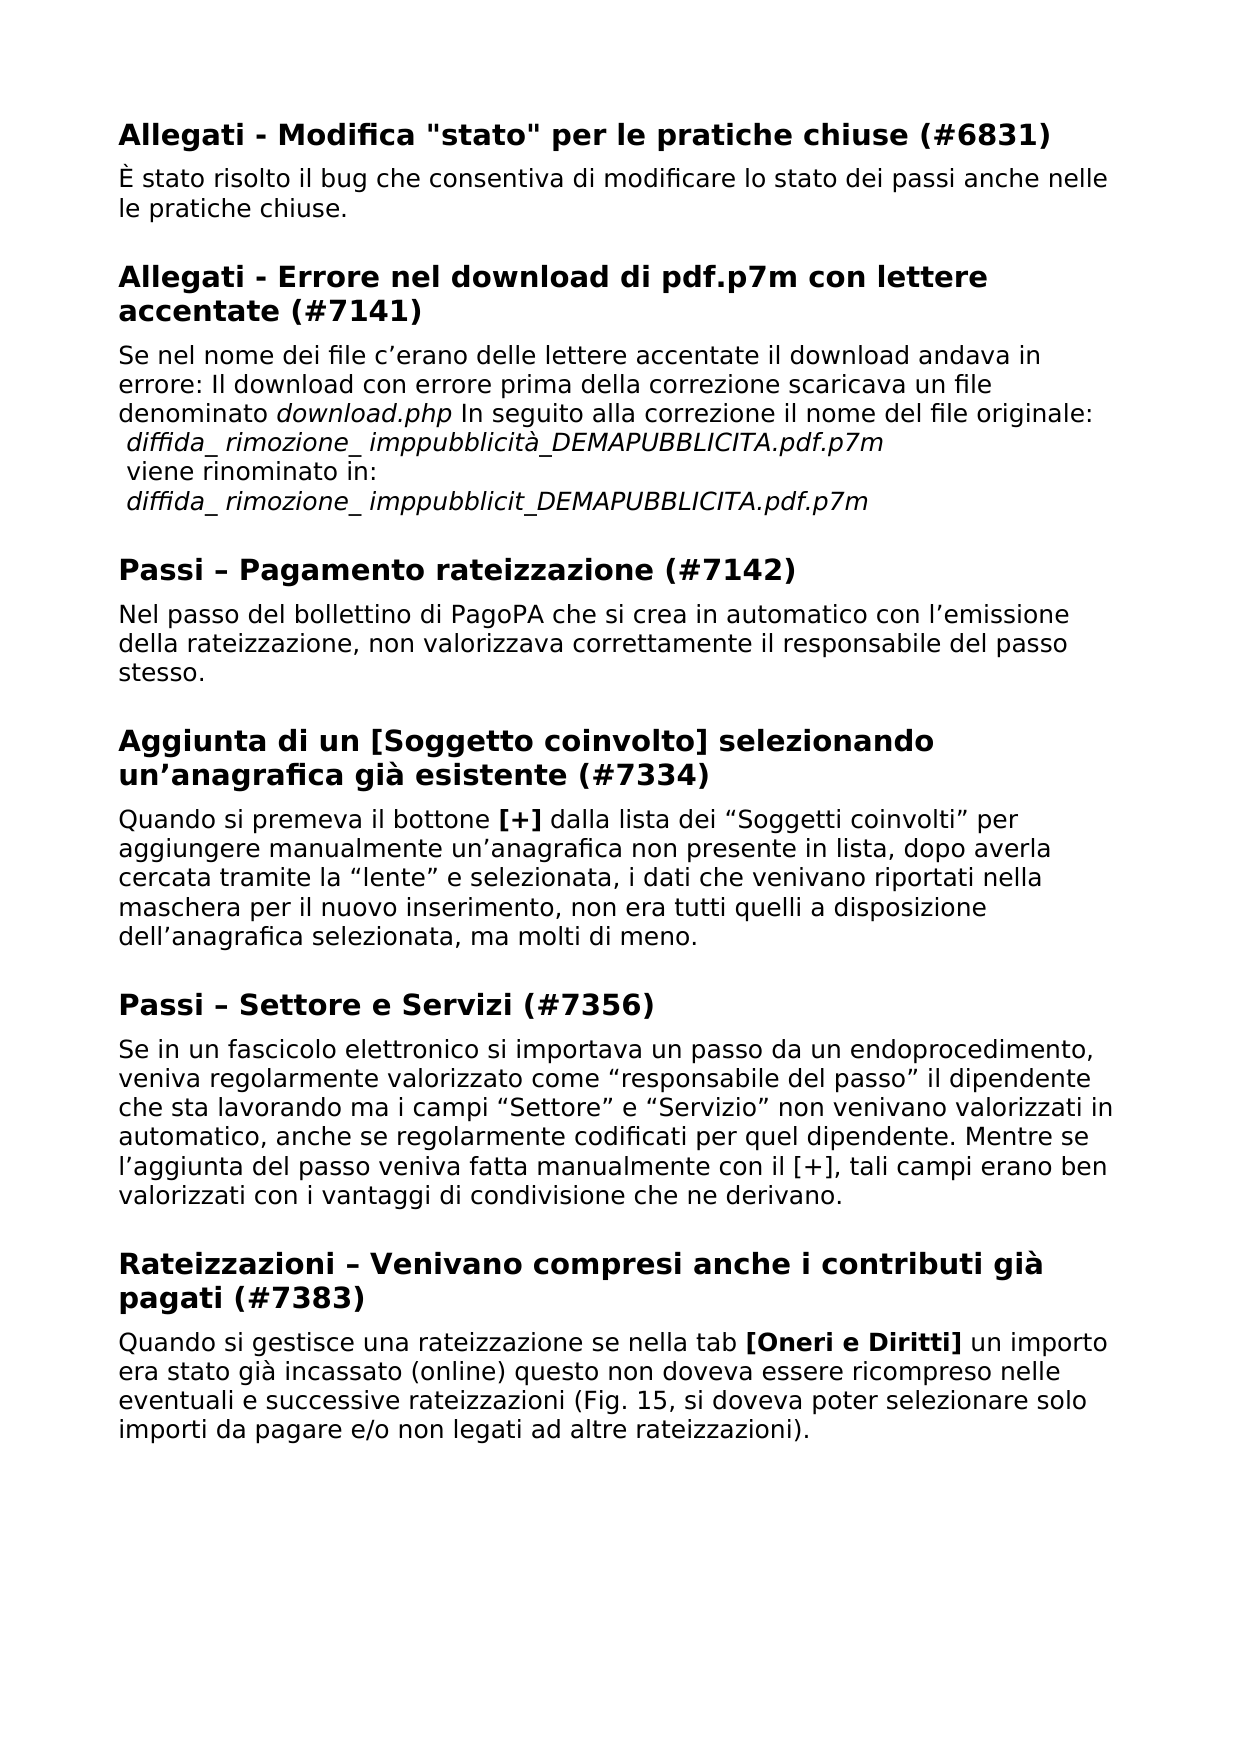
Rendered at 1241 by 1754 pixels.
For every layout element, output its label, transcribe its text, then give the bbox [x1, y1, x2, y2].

text È stato risolto il bug che consentiva di modificare lo stato dei passi anche nelle le pratiche chiuse. [118, 164, 1122, 223]
text Se in un fascicolo elettronico si importava un passo da un endoprocedimento, veniva regolarmente valorizzato come “responsabile del passo” il dipendente che sta lavorando ma i campi “Settore” e “Servizio” non venivano valorizzati in automatico, anche se regolarmente codificati per quel dipendente. Mentre se l’aggiunta del passo veniva fatta manualmente con il [+], tali campi erano ben valorizzati con i vantaggi di condivisione che ne derivano. [118, 1035, 1122, 1210]
text Quando si gestisce una rateizzazione se nella tab [Oneri e Diritti] un importo era stato già incassato (online) questo non doveva essere ricompreso nelle eventuali e successive rateizzazioni (Fig. 15, si doveva poter selezionare solo importi da pagare e/o non legati ad altre rateizzazioni). [118, 1328, 1122, 1444]
text Nel passo del bollettino di PagoPA che si crea in automatico con l’emissione della rateizzazione, non valorizzava correttamente il responsabile del passo stesso. [118, 600, 1122, 687]
subtitle Passi – Pagamento rateizzazione (#7142) [118, 553, 1122, 587]
subtitle Allegati - Modifica "stato" per le pratiche chiuse (#6831) [118, 118, 1122, 152]
subtitle Allegati - Errore nel download di pdf.p7m con lettere accentate (#7141) [118, 260, 1122, 328]
text Se nel nome dei file c’erano delle lettere accentate il download andava in errore: Il download con errore prima della correzione scaricava un file denominato download.php In seguito alla correzione il nome del file originale: diffida_ rimozione_ imppubblicità_DEMAPUBBLICITA.pdf.p7m viene rinominato in: diffida_ rimozione_ imppubblicit_DEMAPUBBLICITA.pdf.p7m [118, 341, 1122, 516]
text Quando si premeva il bottone [+] dalla lista dei “Soggetti coinvolti” per aggiungere manualmente un’anagrafica non presente in lista, dopo averla cercata tramite la “lente” e selezionata, i dati che venivano riportati nella maschera per il nuovo inserimento, non era tutti quelli a disposizione dell’anagrafica selezionata, ma molti di meno. [118, 805, 1122, 951]
subtitle Rateizzazioni – Venivano compresi anche i contributi già pagati (#7383) [118, 1247, 1122, 1315]
subtitle Passi – Settore e Servizi (#7356) [118, 988, 1122, 1022]
subtitle Aggiunta di un [Soggetto coinvolto] selezionando un’anagrafica già esistente (#7334) [118, 725, 1122, 793]
